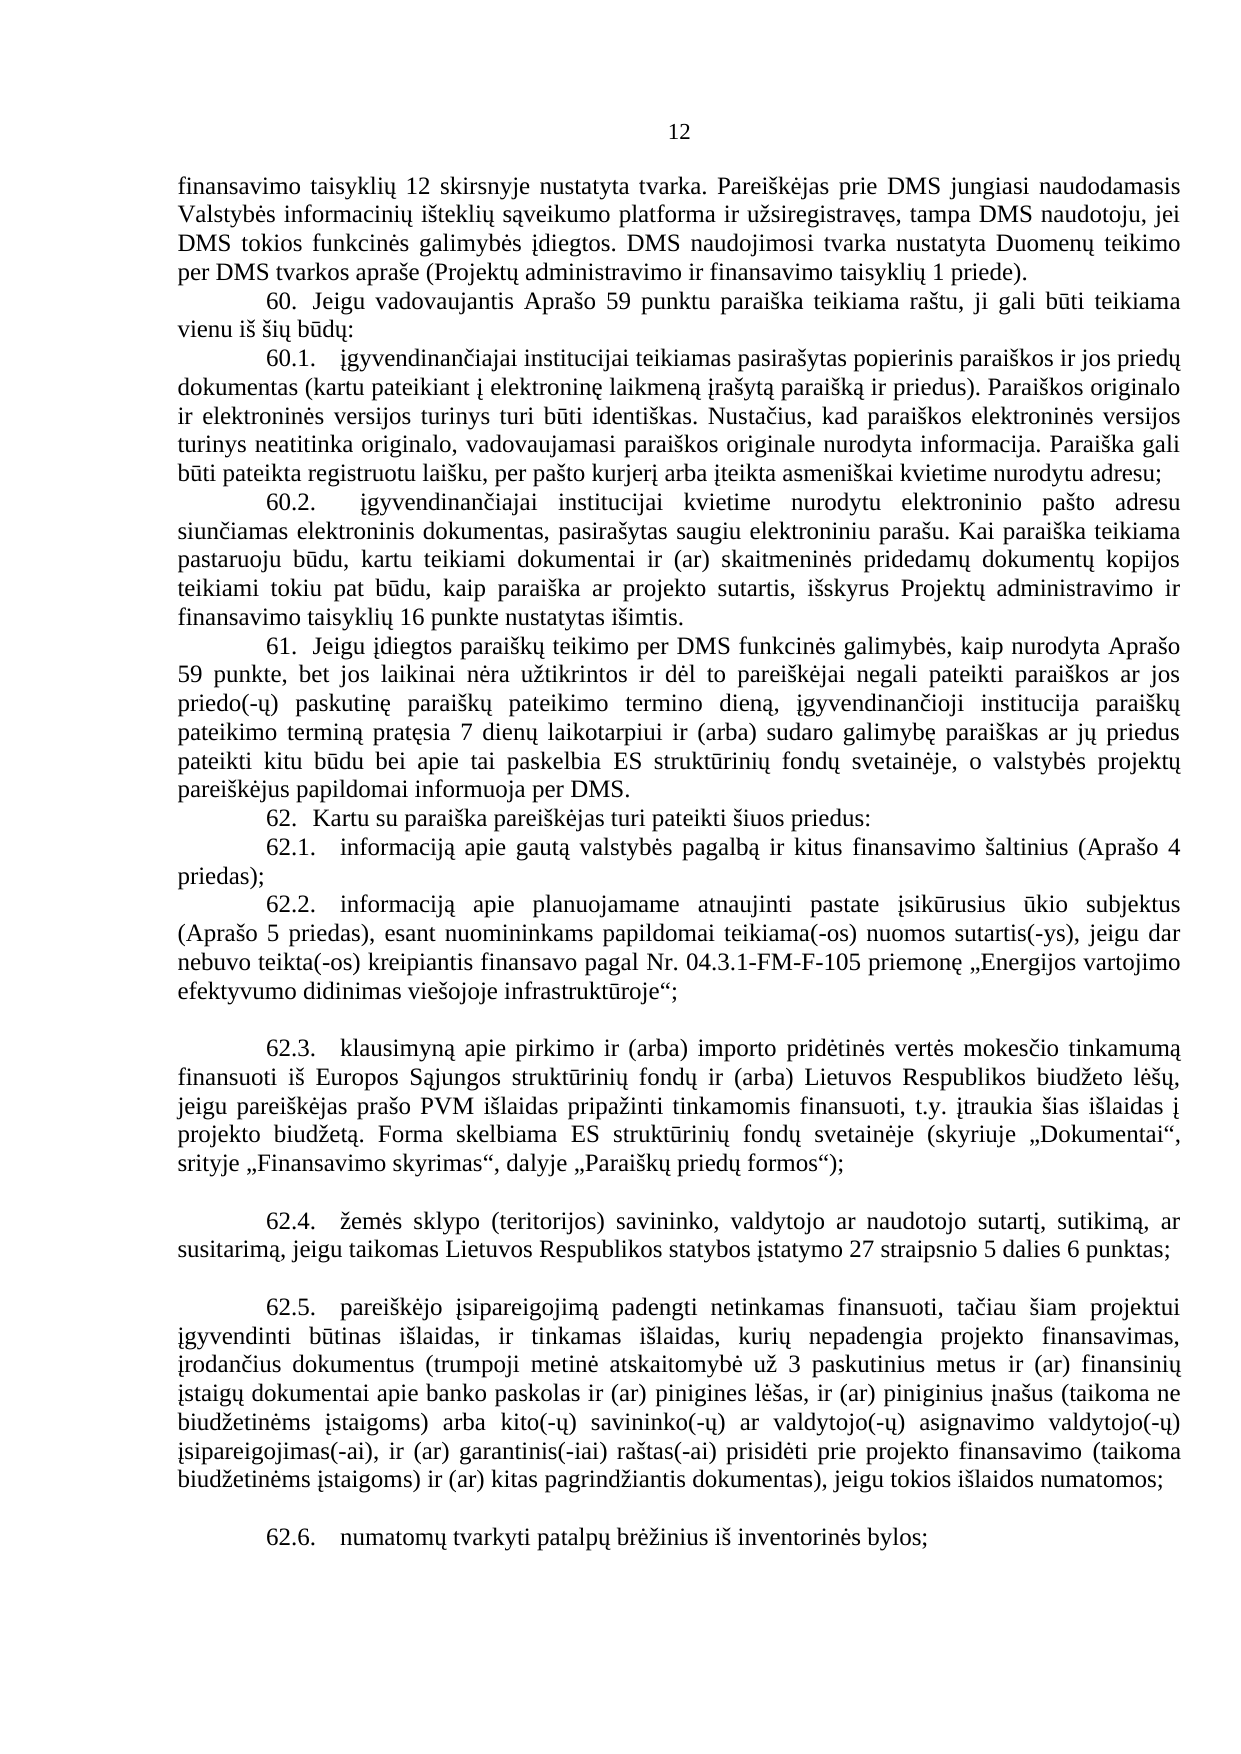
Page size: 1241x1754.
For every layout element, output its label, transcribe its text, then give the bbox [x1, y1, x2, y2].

text finansavimo taisyklių 12 skirsnyje nustatyta tvarka. Pareiškėjas prie DMS jungiasi naudodamasis Valstybės informacinių išteklių sąveikumo platforma ir užsiregistravęs, tampa DMS naudotoju, jei DMS tokios funkcinės galimybės įdiegtos. DMS naudojimosi tvarka nustatyta Duomenų teikimo per DMS tvarkos apraše (Projektų administravimo ir finansavimo taisyklių 1 priede). [177, 171, 1181, 286]
text 62.5. pareiškėjo įsipareigojimą padengti netinkamas finansuoti, tačiau šiam projektui įgyvendinti būtinas išlaidas, ir tinkamas išlaidas, kurių nepadengia projekto finansavimas, įrodančius dokumentus (trumpoji metinė atskaitomybė už 3 paskutinius metus ir (ar) finansinių įstaigų dokumentai apie banko paskolas ir (ar) pinigines lėšas, ir (ar) piniginius įnašus (taikoma ne biudžetinėms įstaigoms) arba kito(-ų) savininko(-ų) ar valdytojo(-ų) asignavimo valdytojo(-ų) įsipareigojimas(-ai), ir (ar) garantinis(-iai) raštas(-ai) prisidėti prie projekto finansavimo (taikoma biudžetinėms įstaigoms) ir (ar) kitas pagrindžiantis dokumentas), jeigu tokios išlaidos numatomos; [177, 1292, 1181, 1493]
text 62.6. numatomų tvarkyti patalpų brėžinius iš inventorinės bylos; [177, 1522, 1181, 1551]
text 60.1. įgyvendinančiajai institucijai teikiamas pasirašytas popierinis paraiškos ir jos priedų dokumentas (kartu pateikiant į elektroninę laikmeną įrašytą paraišką ir priedus). Paraiškos originalo ir elektroninės versijos turinys turi būti identiškas. Nustačius, kad paraiškos elektroninės versijos turinys neatitinka originalo, vadovaujamasi paraiškos originale nurodyta informacija. Paraiška gali būti pateikta registruotu laišku, per pašto kurjerį arba įteikta asmeniškai kvietime nurodytu adresu; [177, 343, 1181, 487]
text 61. Jeigu įdiegtos paraiškų teikimo per DMS funkcinės galimybės, kaip nurodyta Aprašo 59 punkte, bet jos laikinai nėra užtikrintos ir dėl to pareiškėjai negali pateikti paraiškos ar jos priedo(-ų) paskutinę paraiškų pateikimo termino dieną, įgyvendinančioji institucija paraiškų pateikimo terminą pratęsia 7 dienų laikotarpiui ir (arba) sudaro galimybę paraiškas ar jų priedus pateikti kitu būdu bei apie tai paskelbia ES struktūrinių fondų svetainėje, o valstybės projektų pareiškėjus papildomai informuoja per DMS. [177, 631, 1181, 803]
text 62.4. žemės sklypo (teritorijos) savininko, valdytojo ar naudotojo sutartį, sutikimą, ar susitarimą, jeigu taikomas Lietuvos Respublikos statybos įstatymo 27 straipsnio 5 dalies 6 punktas; [177, 1206, 1181, 1263]
text 62.1. informaciją apie gautą valstybės pagalbą ir kitus finansavimo šaltinius (Aprašo 4 priedas); [177, 832, 1181, 889]
text 60. Jeigu vadovaujantis Aprašo 59 punktu paraiška teikiama raštu, ji gali būti teikiama vienu iš šių būdų: [177, 286, 1181, 343]
text 62. Kartu su paraiška pareiškėjas turi pateikti šiuos priedus: [177, 803, 1181, 832]
text 62.3. klausimyną apie pirkimo ir (arba) importo pridėtinės vertės mokesčio tinkamumą finansuoti iš Europos Sąjungos struktūrinių fondų ir (arba) Lietuvos Respublikos biudžeto lėšų, jeigu pareiškėjas prašo PVM išlaidas pripažinti tinkamomis finansuoti, t.y. įtraukia šias išlaidas į projekto biudžetą. Forma skelbiama ES struktūrinių fondų svetainėje (skyriuje „Dokumentai“, srityje „Finansavimo skyrimas“, dalyje „Paraiškų priedų formos“); [177, 1033, 1181, 1177]
text 62.2. informaciją apie planuojamame atnaujinti pastate įsikūrusius ūkio subjektus (Aprašo 5 priedas), esant nuomininkams papildomai teikiama(-os) nuomos sutartis(-ys), jeigu dar nebuvo teikta(-os) kreipiantis finansavo pagal Nr. 04.3.1-FM-F-105 priemonę „Energijos vartojimo efektyvumo didinimas viešojoje infrastruktūroje“; [177, 889, 1181, 1004]
text 60.2. įgyvendinančiajai institucijai kvietime nurodytu elektroninio pašto adresu siunčiamas elektroninis dokumentas, pasirašytas saugiu elektroniniu parašu. Kai paraiška teikiama pastaruoju būdu, kartu teikiami dokumentai ir (ar) skaitmeninės pridedamų dokumentų kopijos teikiami tokiu pat būdu, kaip paraiška ar projekto sutartis, išskyrus Projektų administravimo ir finansavimo taisyklių 16 punkte nustatytas išimtis. [177, 487, 1181, 631]
